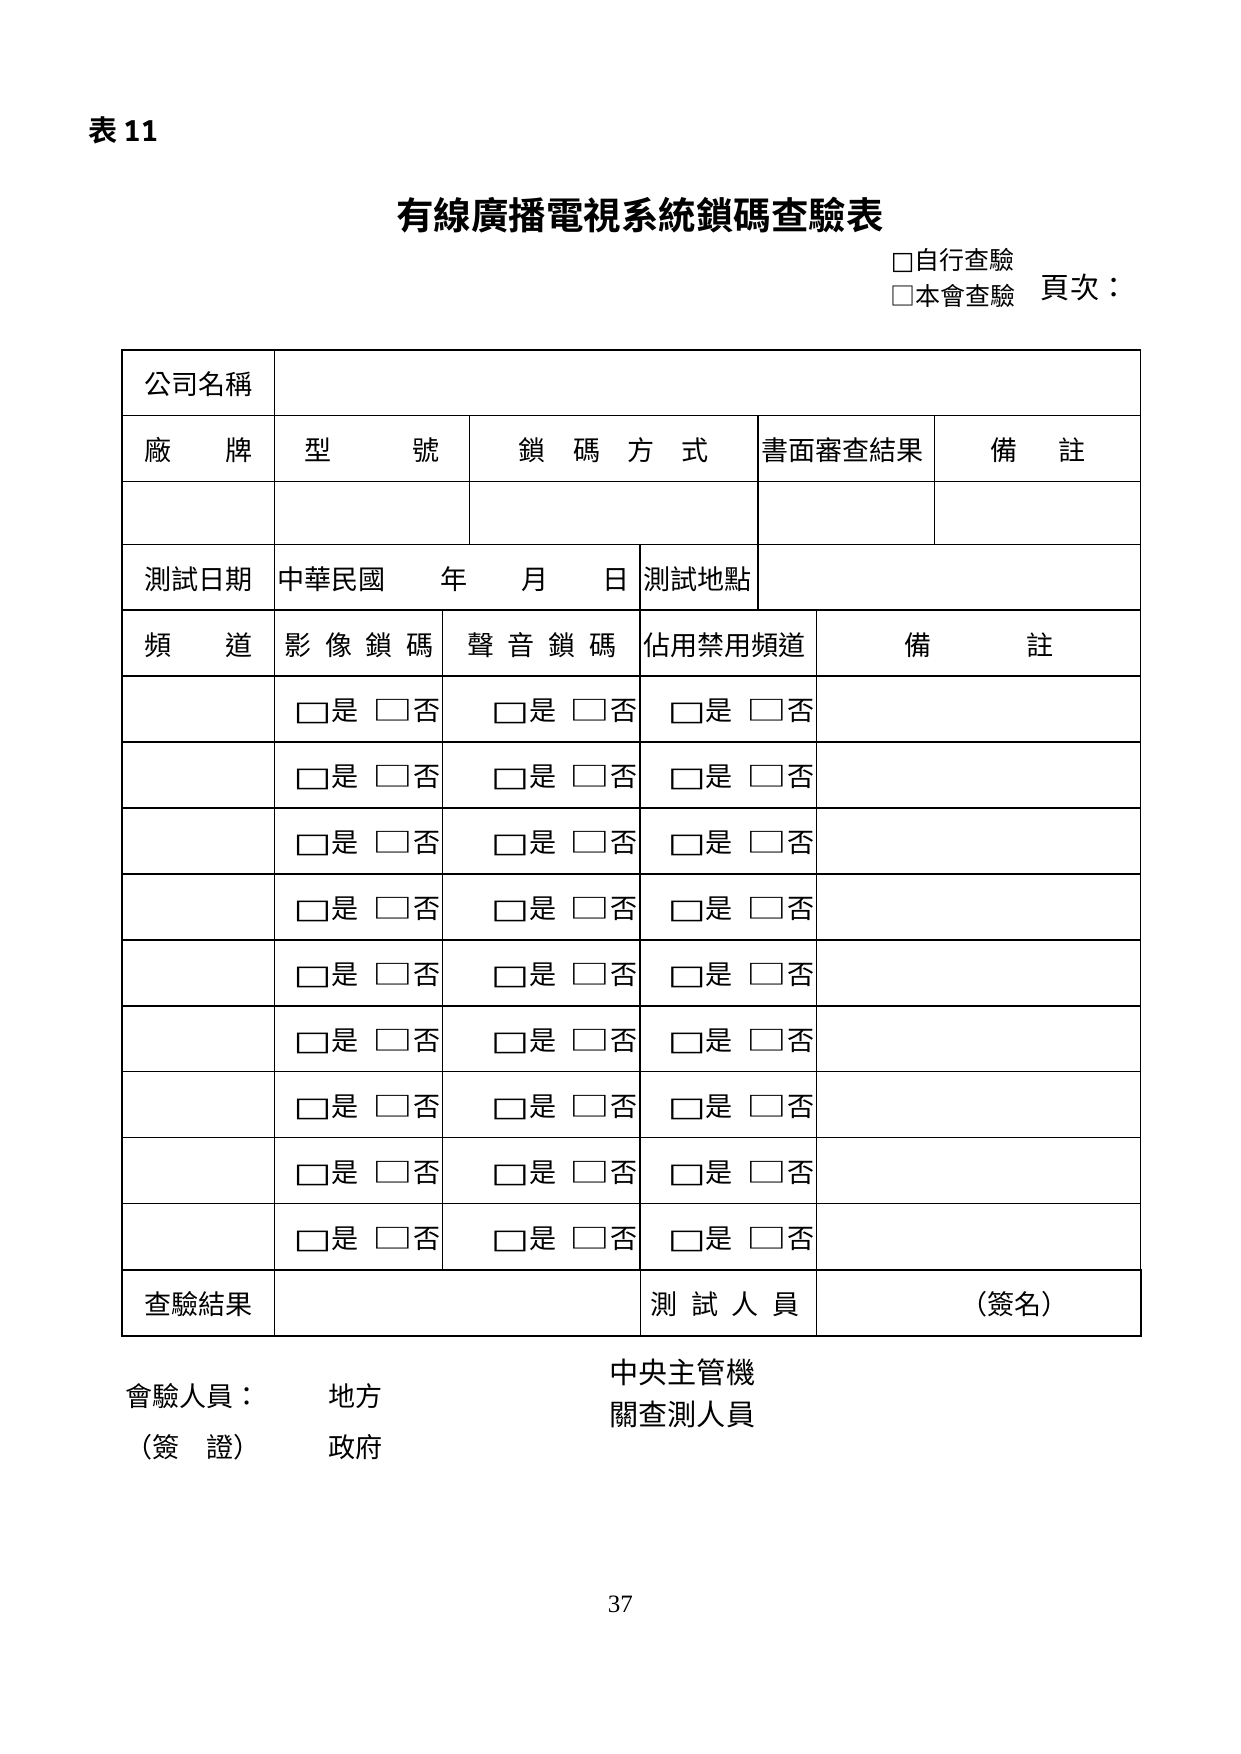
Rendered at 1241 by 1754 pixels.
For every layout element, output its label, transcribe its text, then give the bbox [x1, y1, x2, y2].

table_cell □是 □否 [275, 1138, 442, 1203]
table_cell [123, 875, 274, 939]
table_header [275, 351, 1140, 415]
table_cell [123, 1072, 274, 1137]
table_cell □是 □否 [443, 809, 639, 873]
table_cell 書面審查結果 [759, 416, 934, 481]
table_cell [817, 1204, 1140, 1269]
table_cell □是 □否 [443, 1138, 639, 1203]
table_cell □是 □否 [641, 941, 816, 1005]
table_cell □是 □否 [275, 743, 442, 807]
table_cell 地方 政府 [326, 1337, 606, 1484]
table_cell [275, 1271, 640, 1335]
table_cell [935, 482, 1140, 544]
subtitle 表11 有線廣播電視系統鎖碼查驗表 [151, 186, 1128, 240]
table_cell □是 □否 [641, 875, 816, 939]
table_cell 鎖 碼 方 式 [470, 416, 757, 481]
table_cell 頻 道 [123, 611, 274, 675]
table_cell □是 □否 [275, 1204, 442, 1269]
table_cell 備 註 [935, 416, 1140, 481]
table_cell □是 □否 [443, 875, 639, 939]
table_cell 備 註 [817, 611, 1140, 675]
text 表11 [88, 107, 208, 149]
table_cell [759, 545, 1140, 609]
table_cell □是 □否 [443, 1007, 639, 1071]
table_cell □是 □否 [443, 941, 639, 1005]
table_cell □是 □否 [641, 743, 816, 807]
table_cell [817, 1072, 1140, 1137]
table_cell 中央主管機關查測人員 [606, 1337, 766, 1484]
table_cell [123, 941, 274, 1005]
table_cell [470, 482, 757, 544]
table_cell [123, 1204, 274, 1269]
table_cell 聲 音 鎖 碼 [443, 611, 639, 675]
table_cell 測 試 人 員 [641, 1271, 816, 1335]
table_cell [123, 743, 274, 807]
table_cell [817, 809, 1140, 873]
table_cell □是 □否 [443, 1204, 639, 1269]
table_cell □是 □否 [275, 677, 442, 741]
table_cell 影 像 鎖 碼 [275, 611, 442, 675]
table_cell [817, 1007, 1140, 1071]
table_cell 廠 牌 [123, 416, 274, 481]
table_cell [759, 482, 934, 544]
table_cell [817, 677, 1140, 741]
table_cell 中華民國 年 月 日 [275, 545, 639, 609]
table_cell [123, 677, 274, 741]
table_cell □是 □否 [641, 1138, 816, 1203]
table_cell 測試日期 [123, 545, 274, 609]
table_cell [817, 875, 1140, 939]
table_cell □是 □否 [641, 1204, 816, 1269]
table_cell 會驗人員： （簽 證） [122, 1337, 326, 1484]
table_cell □是 □否 [641, 677, 816, 741]
table_header 公司名稱 [123, 351, 274, 415]
table_cell [123, 1007, 274, 1071]
table_cell □是 □否 [641, 1072, 816, 1137]
table_cell [817, 941, 1140, 1005]
table_cell □是 □否 [275, 1007, 442, 1071]
table_cell （簽名） [817, 1271, 1140, 1335]
text □自行查驗 □本會查驗 頁次： [112, 240, 1128, 313]
table_cell □是 □否 [275, 875, 442, 939]
table_cell [123, 482, 274, 544]
table_cell 查驗結果 [123, 1271, 274, 1335]
table_cell [766, 1337, 1141, 1484]
table_cell 佔用禁用頻道 [641, 611, 816, 675]
table_cell □是 □否 [443, 677, 639, 741]
table_cell [275, 482, 469, 544]
table_cell □是 □否 [443, 743, 639, 807]
table_cell 型 號 [275, 416, 469, 481]
table_cell 測試地點 [641, 545, 757, 609]
table_cell □是 □否 [443, 1072, 639, 1137]
table_cell [123, 1138, 274, 1203]
table_cell □是 □否 [641, 809, 816, 873]
table_cell [817, 1138, 1140, 1203]
table_cell [817, 743, 1140, 807]
table_cell □是 □否 [275, 809, 442, 873]
table_cell □是 □否 [275, 941, 442, 1005]
table_cell □是 □否 [641, 1007, 816, 1071]
table_cell [123, 809, 274, 873]
table_cell □是 □否 [275, 1072, 442, 1137]
